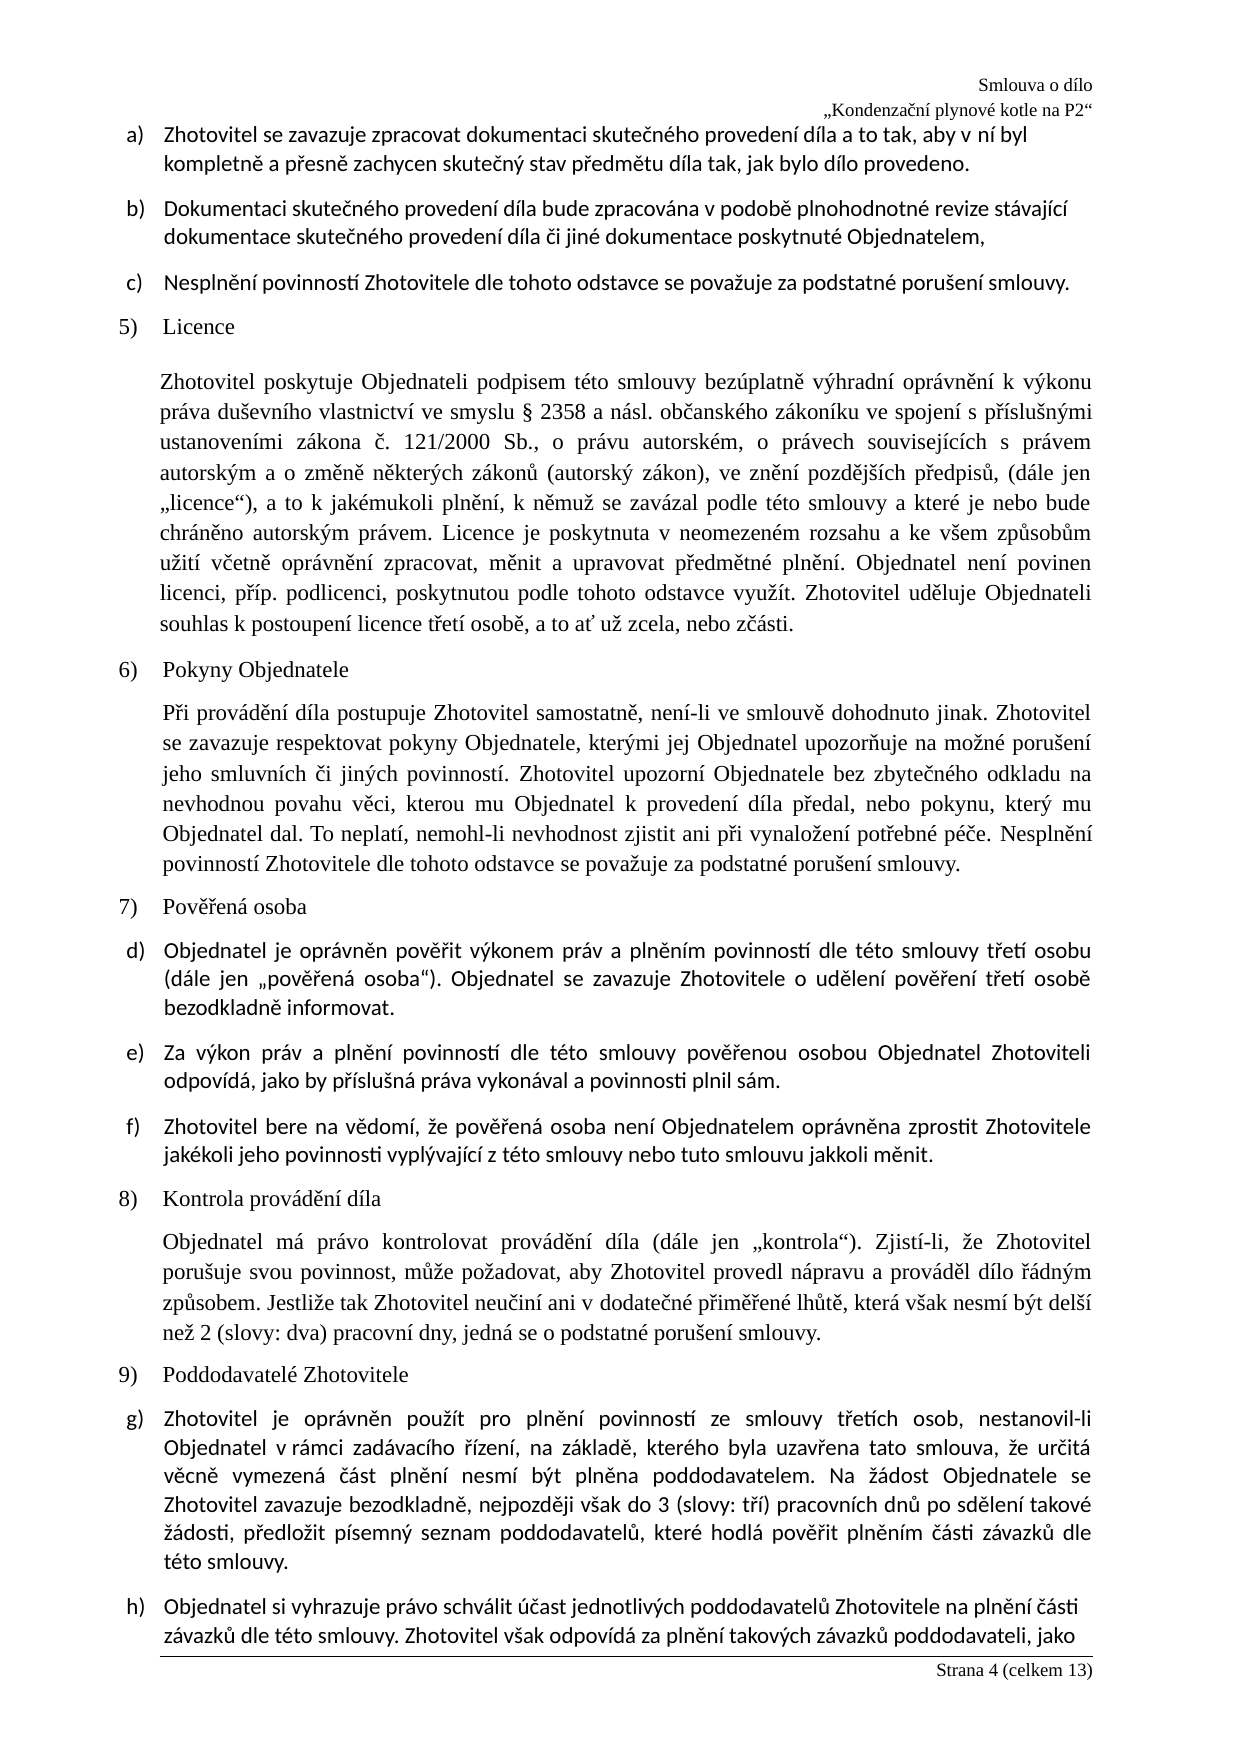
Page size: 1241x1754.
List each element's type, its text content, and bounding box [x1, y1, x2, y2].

list Objednatel si vyhrazuje právo schválit účast jednotlivých poddodavatelů Zhotovitele na plnění části závazků dle této smlouvy. Zhotovitel však odpovídá za plnění takových závazků poddodavateli, jako [126, 1592, 1093, 1649]
list Zhotovitel bere na vědomí, že pověřená osoba není Objednatelem oprávněna zprostit Zhotovitele jakékoli jeho povinnosti vyplývající z této smlouvy nebo tuto smlouvu jakkoli měnit. [126, 1112, 1093, 1168]
list Dokumentaci skutečného provedení díla bude zpracována v podobě plnohodnotné revize stávající dokumentace skutečného provedení díla či jiné dokumentace poskytnuté Objednatelem, [126, 194, 1093, 250]
list Zhotovitel je oprávněn použít pro plnění povinností ze smlouvy třetích osob, nestanovil-li Objednatel v rámci zadávacího řízení, na základě, kterého byla uzavřena tato smlouva, že určitá věcně vymezená část plnění nesmí být plněna poddodavatelem. Na žádost Objednatele se Zhotovitel zavazuje bezodkladně, nejpozději však do 3 (slovy: tří) pracovních dnů po sdělení takové žádosti, předložit písemný seznam poddodavatelů, které hodlá pověřit plněním části závazků dle této smlouvy. [126, 1404, 1093, 1575]
list Licence [118, 313, 1093, 339]
text Při provádění díla postupuje Zhotovitel samostatně, není-li ve smlouvě dohodnuto jinak. Zhotovitel se zavazuje respektovat pokyny Objednatele, kterými jej Objednatel upozorňuje na možné porušení jeho smluvních či jiných povinností. Zhotovitel upozorní Objednatele bez zbytečného odkladu na nevhodnou povahu věci, kterou mu Objednatel k provedení díla předal, nebo pokynu, který mu Objednatel dal. To neplatí, nemohl-li nevhodnost zjistit ani při vynaložení potřebné péče. Nesplnění povinností Zhotovitele dle tohoto odstavce se považuje za podstatné porušení smlouvy. [162, 699, 1093, 877]
list Za výkon práv a plnění povinností dle této smlouvy pověřenou osobou Objednatel Zhotoviteli odpovídá, jako by příslušná práva vykonával a povinnosti plnil sám. [126, 1038, 1093, 1094]
list Pověřená osoba [118, 893, 1093, 919]
list Pokyny Objednatele [118, 657, 1093, 683]
list Nesplnění povinností Zhotovitele dle tohoto odstavce se považuje za podstatné porušení smlouvy. [126, 268, 1093, 296]
text Objednatel má právo kontrolovat provádění díla (dále jen „kontrola“). Zjistí-li, že Zhotovitel porušuje svou povinnost, může požadovat, aby Zhotovitel provedl nápravu a prováděl dílo řádným způsobem. Jestliže tak Zhotovitel neučiní ani v dodatečné přiměřené lhůtě, která však nesmí být delší než 2 (slovy: dva) pracovní dny, jedná se o podstatné porušení smlouvy. [162, 1228, 1093, 1345]
list Objednatel je oprávněn pověřit výkonem práv a plněním povinností dle této smlouvy třetí osobu (dále jen „pověřená osoba“). Objednatel se zavazuje Zhotovitele o udělení pověření třetí osobě bezodkladně informovat. [126, 936, 1093, 1021]
list Kontrola provádění díla [118, 1186, 1093, 1212]
list Zhotovitel se zavazuje zpracovat dokumentaci skutečného provedení díla a to tak, aby v ní byl kompletně a přesně zachycen skutečný stav předmětu díla tak, jak bylo dílo provedeno. [126, 120, 1093, 177]
list Poddodavatelé Zhotovitele [118, 1362, 1093, 1388]
text Zhotovitel poskytuje Objednateli podpisem této smlouvy bezúplatně výhradní oprávnění k výkonu práva duševního vlastnictví ve smyslu § 2358 a násl. občanského zákoníku ve spojení s příslušnými ustanoveními zákona č. 121/2000 Sb., o právu autorském, o právech souvisejících s právem autorským a o změně některých zákonů (autorský zákon), ve znění pozdějších předpisů, (dále jen „licence“), a to k jakémukoli plnění, k němuž se zavázal podle této smlouvy a které je nebo bude chráněno autorským právem. Licence je poskytnuta v neomezeném rozsahu a ke všem způsobům užití včetně oprávnění zpracovat, měnit a upravovat předmětné plnění. Objednatel není povinen licenci, příp. podlicenci, poskytnutou podle tohoto odstavce využít. Zhotovitel uděluje Objednateli souhlas k postoupení licence třetí osobě, a to ať už zcela, nebo zčásti. [159, 368, 1093, 636]
